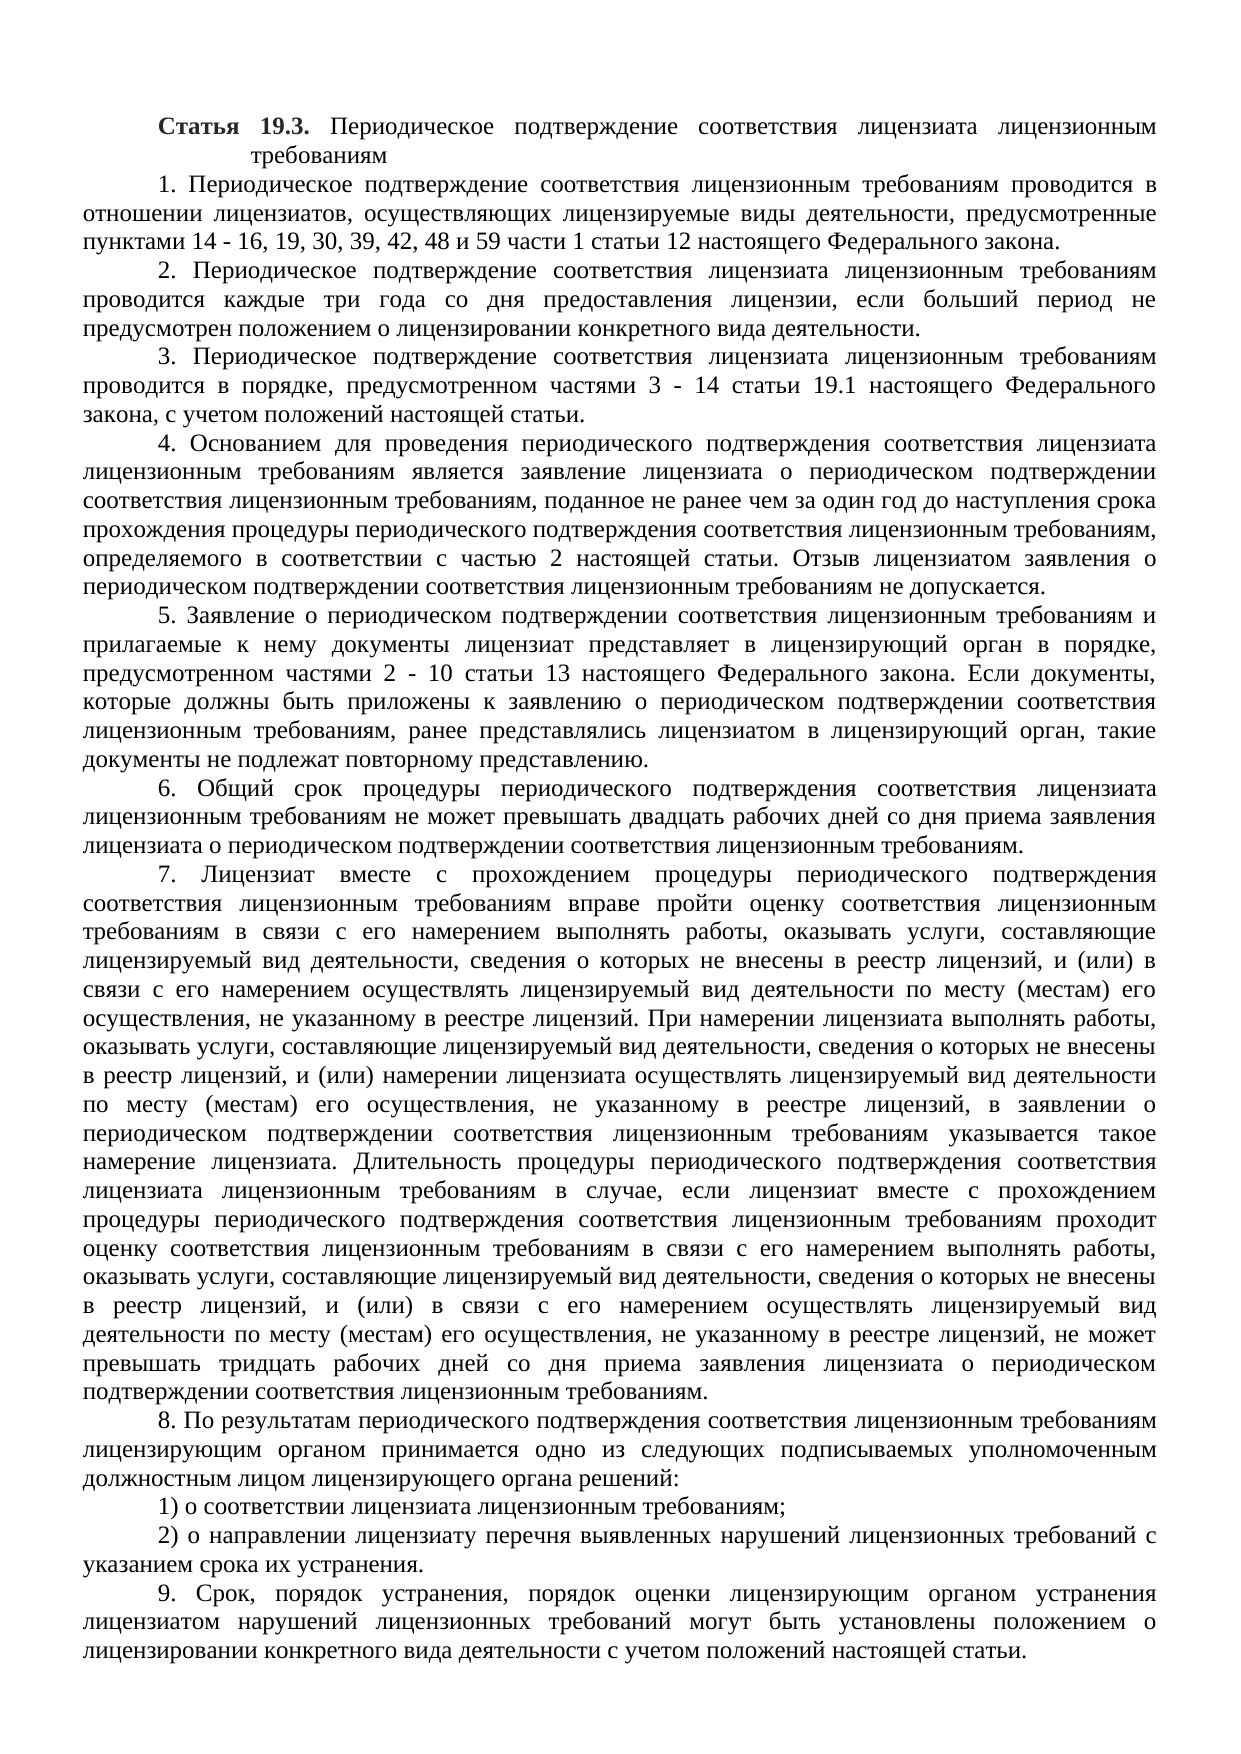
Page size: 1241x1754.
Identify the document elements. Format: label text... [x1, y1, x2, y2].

text 9. Срок, порядок устранения, порядок оценки лицензирующим органом устранения лицензиатом нарушений лицензионных требований могут быть установлены положением о лицензировании конкретного вида деятельности с учетом положений настоящей статьи. [83, 1578, 1157, 1664]
text 8. По результатам периодического подтверждения соответствия лицензионным требованиям лицензирующим органом принимается одно из следующих подписываемых уполномоченным должностным лицом лицензирующего органа решений: [83, 1405, 1157, 1491]
text Статья 19.3. Периодическое подтверждение соответствия лицензиата лицензионным требованиям [158, 111, 1157, 169]
text 6. Общий срок процедуры периодического подтверждения соответствия лицензиата лицензионным требованиям не может превышать двадцать рабочих дней со дня приема заявления лицензиата о периодическом подтверждении соответствия лицензионным требованиям. [83, 773, 1157, 859]
text 3. Периодическое подтверждение соответствия лицензиата лицензионным требованиям проводится в порядке, предусмотренном частями 3 - 14 статьи 19.1 настоящего Федерального закона, с учетом положений настоящей статьи. [83, 341, 1157, 428]
text 2) о направлении лицензиату перечня выявленных нарушений лицензионных требований с указанием срока их устранения. [83, 1520, 1157, 1578]
text 5. Заявление о периодическом подтверждении соответствия лицензионным требованиям и прилагаемые к нему документы лицензиат представляет в лицензирующий орган в порядке, предусмотренном частями 2 - 10 статьи 13 настоящего Федерального закона. Если документы, которые должны быть приложены к заявлению о периодическом подтверждении соответствия лицензионным требованиям, ранее представлялись лицензиатом в лицензирующий орган, такие документы не подлежат повторному представлению. [83, 600, 1157, 773]
text 7. Лицензиат вместе с прохождением процедуры периодического подтверждения соответствия лицензионным требованиям вправе пройти оценку соответствия лицензионным требованиям в связи с его намерением выполнять работы, оказывать услуги, составляющие лицензируемый вид деятельности, сведения о которых не внесены в реестр лицензий, и (или) в связи с его намерением осуществлять лицензируемый вид деятельности по месту (местам) его осуществления, не указанному в реестре лицензий. При намерении лицензиата выполнять работы, оказывать услуги, составляющие лицензируемый вид деятельности, сведения о которых не внесены в реестр лицензий, и (или) намерении лицензиата осуществлять лицензируемый вид деятельности по месту (местам) его осуществления, не указанному в реестре лицензий, в заявлении о периодическом подтверждении соответствия лицензионным требованиям указывается такое намерение лицензиата. Длительность процедуры периодического подтверждения соответствия лицензиата лицензионным требованиям в случае, если лицензиат вместе с прохождением процедуры периодического подтверждения соответствия лицензионным требованиям проходит оценку соответствия лицензионным требованиям в связи с его намерением выполнять работы, оказывать услуги, составляющие лицензируемый вид деятельности, сведения о которых не внесены в реестр лицензий, и (или) в связи с его намерением осуществлять лицензируемый вид деятельности по месту (местам) его осуществления, не указанному в реестре лицензий, не может превышать тридцать рабочих дней со дня приема заявления лицензиата о периодическом подтверждении соответствия лицензионным требованиям. [83, 859, 1157, 1405]
text 1) о соответствии лицензиата лицензионным требованиям; [83, 1491, 1157, 1520]
text 1. Периодическое подтверждение соответствия лицензионным требованиям проводится в отношении лицензиатов, осуществляющих лицензируемые виды деятельности, предусмотренные пунктами 14 - 16, 19, 30, 39, 42, 48 и 59 части 1 статьи 12 настоящего Федерального закона. [83, 169, 1157, 255]
text 4. Основанием для проведения периодического подтверждения соответствия лицензиата лицензионным требованиям является заявление лицензиата о периодическом подтверждении соответствия лицензионным требованиям, поданное не ранее чем за один год до наступления срока прохождения процедуры периодического подтверждения соответствия лицензионным требованиям, определяемого в соответствии с частью 2 настоящей статьи. Отзыв лицензиатом заявления о периодическом подтверждении соответствия лицензионным требованиям не допускается. [83, 428, 1157, 600]
text 2. Периодическое подтверждение соответствия лицензиата лицензионным требованиям проводится каждые три года со дня предоставления лицензии, если больший период не предусмотрен положением о лицензировании конкретного вида деятельности. [83, 255, 1157, 341]
